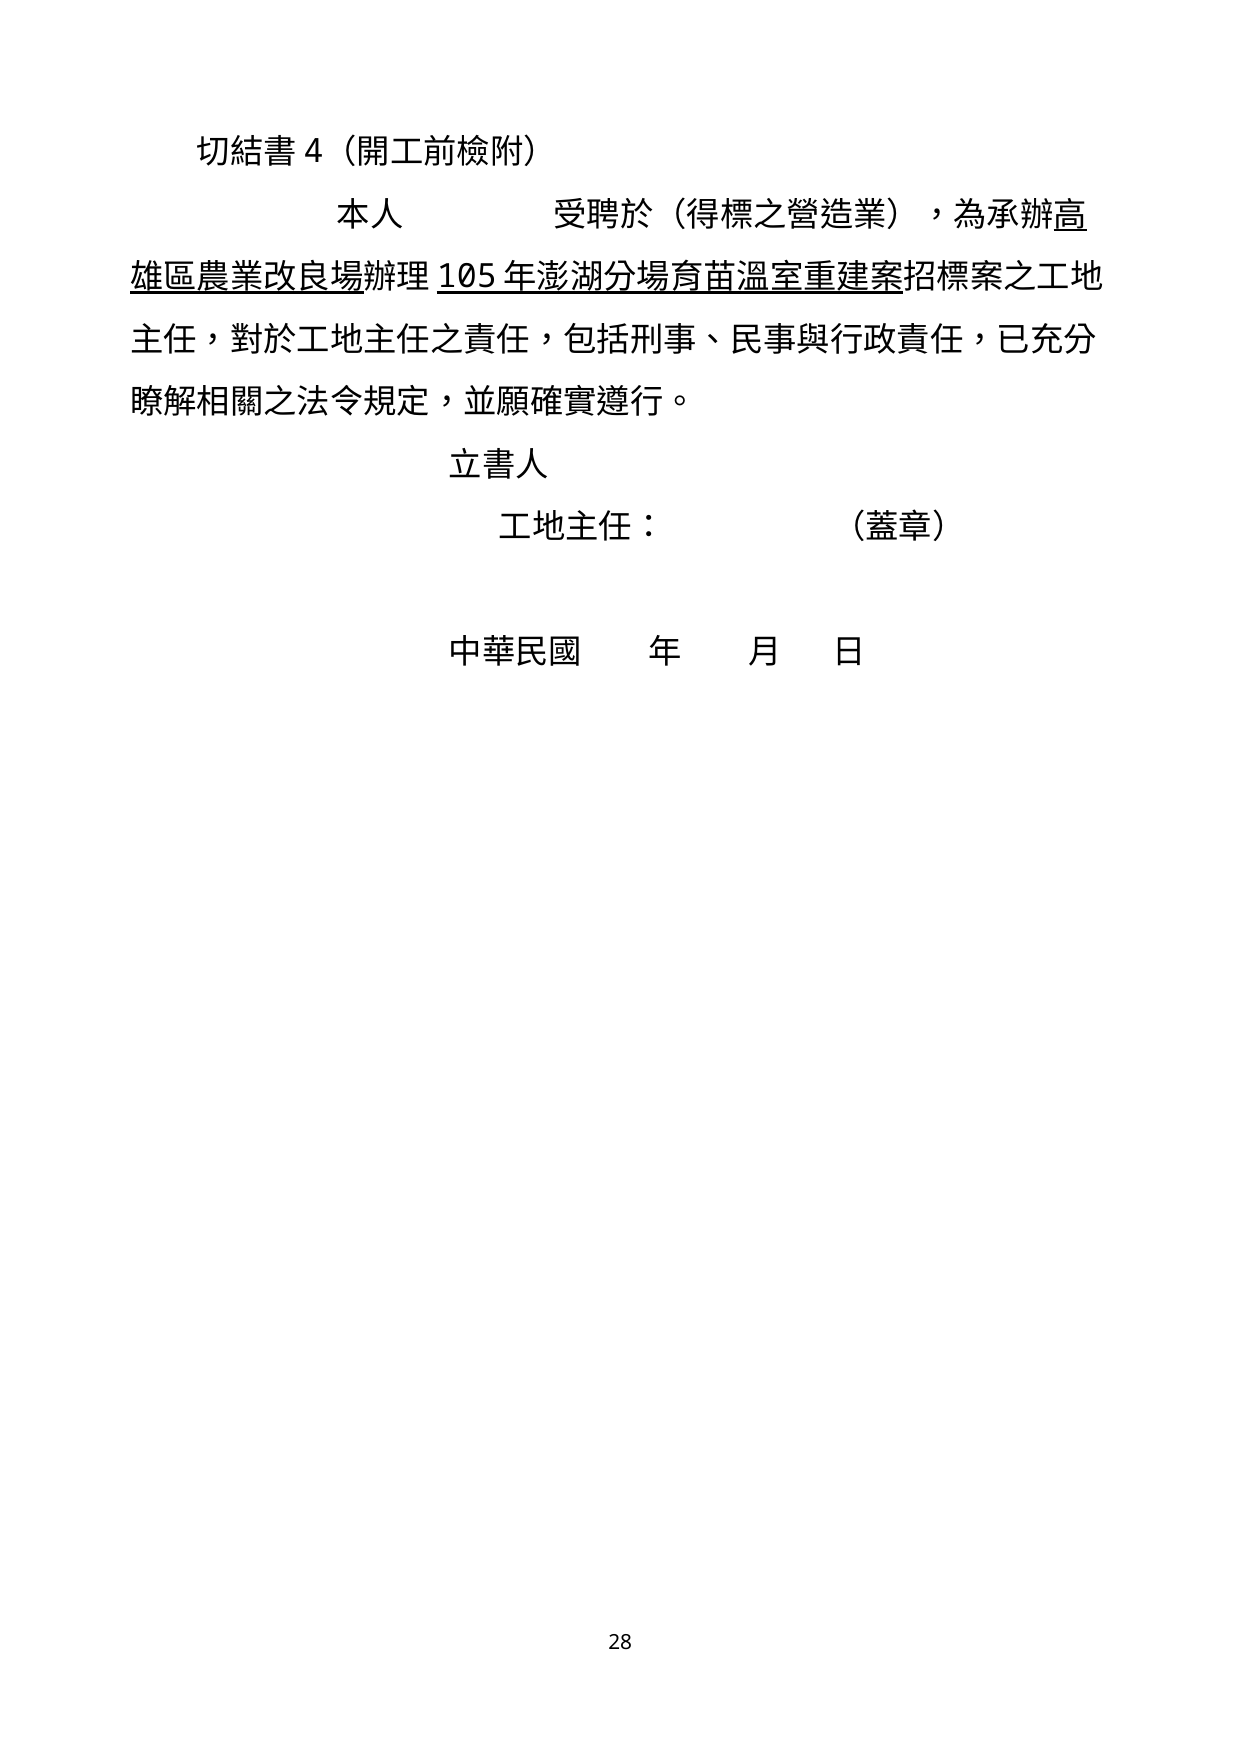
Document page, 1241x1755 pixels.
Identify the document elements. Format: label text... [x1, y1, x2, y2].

text 中華民國 年 月 日 [449, 608, 1110, 670]
text 工地主任： （蓋章） [449, 483, 1110, 545]
text 切結書4（開工前檢附） [130, 108, 1110, 170]
text 立書人 [449, 420, 1110, 483]
text 本人 受聘於（得標之營造業），為承辦高雄區農業改良場辦理105年澎湖分場育苗溫室重建案招標案之工地主任，對於工地主任之責任，包括刑事、民事與行政責任，已充分瞭解相關之法令規定，並願確實遵行。 [130, 170, 1110, 420]
